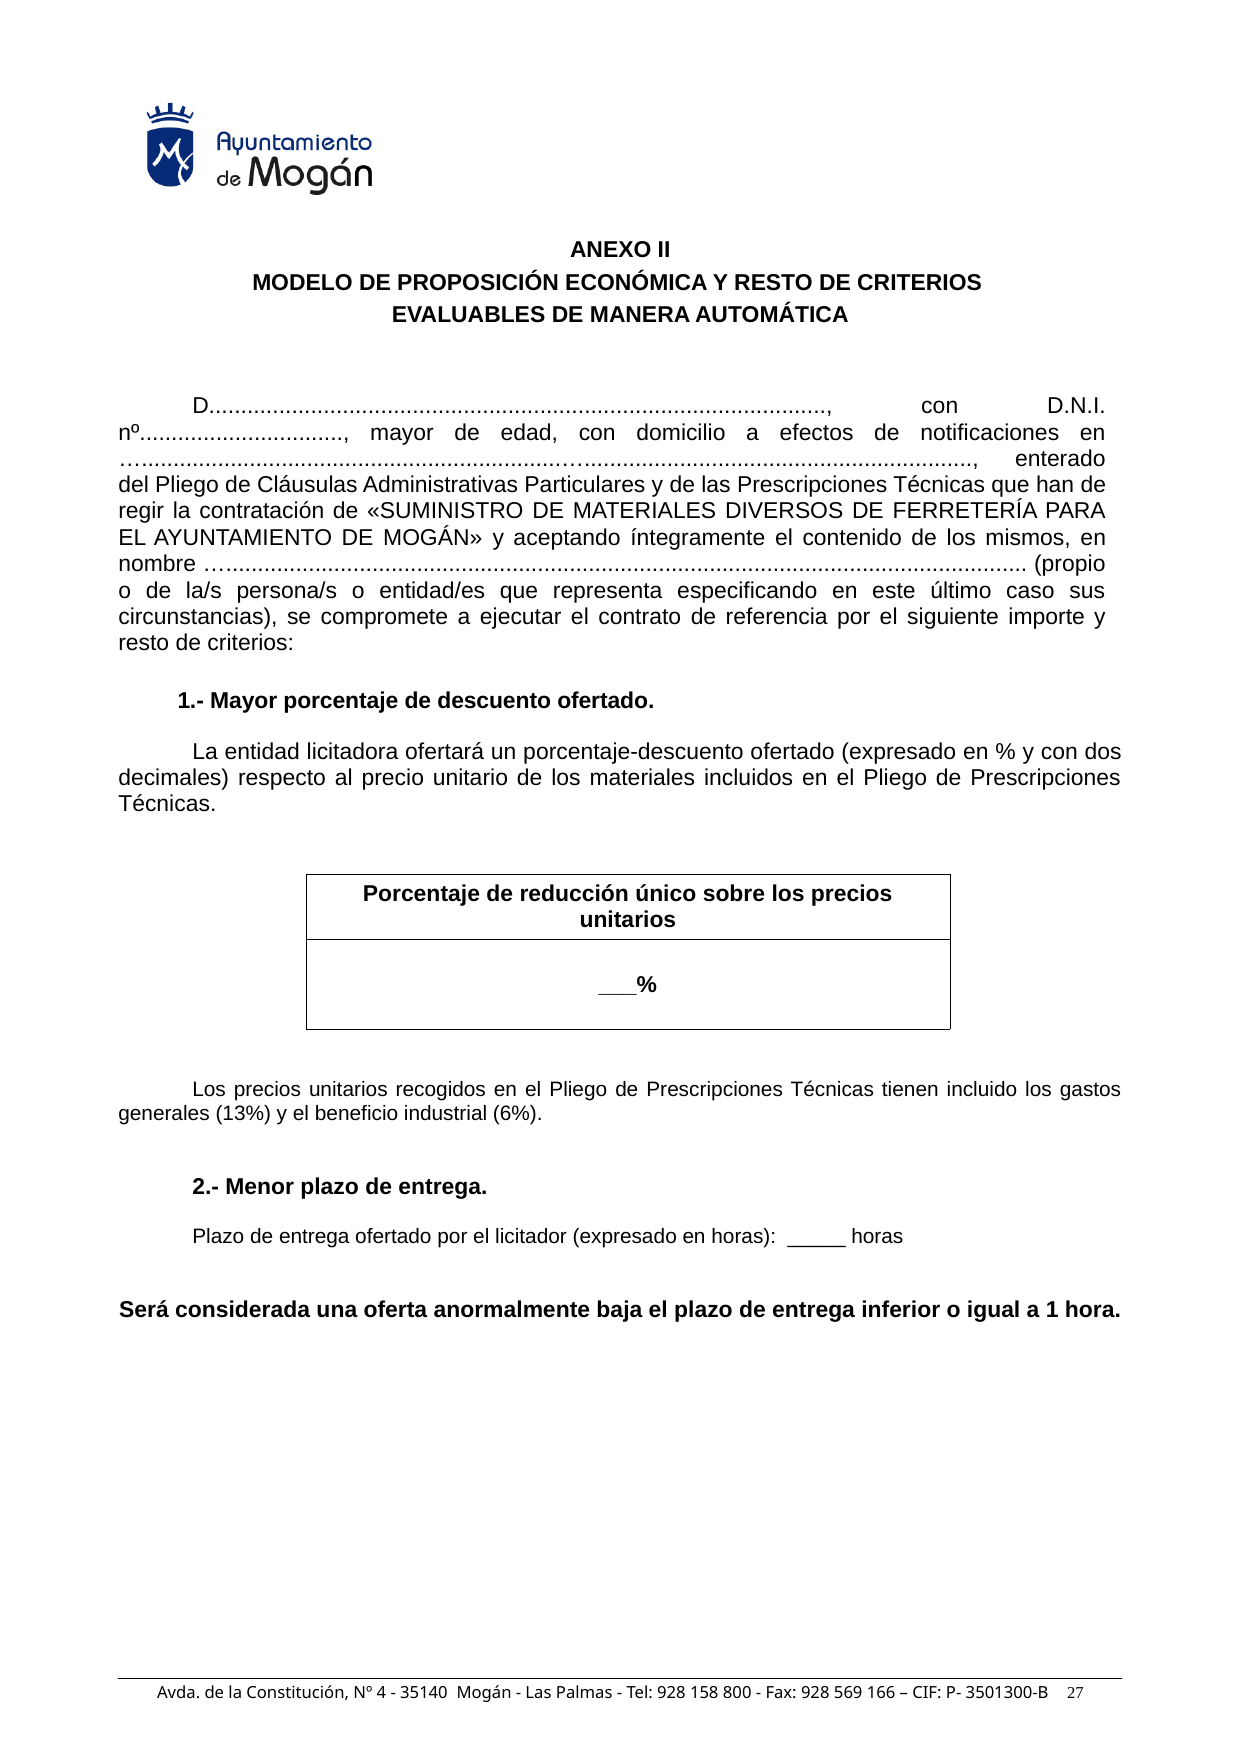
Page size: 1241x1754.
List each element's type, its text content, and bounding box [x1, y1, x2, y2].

text MODELO DE PROPOSICIÓN ECONÓMICA Y RESTO DE CRITERIOS [118, 269, 1122, 295]
text Los precios unitarios recogidos en el Pliego de Prescripciones Técnicas tienen incluido los gastos generales (13%) y el beneficio industrial (6%). [118, 1077, 1122, 1125]
picture [132, 81, 388, 213]
table_cell ___% [307, 940, 950, 1029]
text 2.- Menor plazo de entrega. [118, 1173, 1122, 1199]
text ANEXO II [118, 236, 1122, 263]
text La entidad licitadora ofertará un porcentaje-descuento ofertado (expresado en % y con dos decimales) respecto al precio unitario de los materiales incluidos en el Pliego de Prescripciones Técnicas. [118, 738, 1122, 817]
table_header Porcentaje de reducción único sobre los precios unitarios [307, 875, 950, 938]
text Plazo de entrega ofertado por el licitador (expresado en horas): _____ horas [118, 1223, 1122, 1247]
text 1.- Mayor porcentaje de descuento ofertado. [118, 687, 1119, 714]
text Será considerada una oferta anormalmente baja el plazo de entrega inferior o igual a 1 hora. [118, 1296, 1122, 1322]
text EVALUABLES DE MANERA AUTOMÁTICA [118, 301, 1122, 328]
text D................................................................................................., con D.N.I. nº................................, mayor de edad, con domicilio a efectos de notificaciones en …..................................................................…............................................................., enterado del Pliego de Cláusulas Administrativas Particulares y de las Prescripciones Técnicas que han de regir la contratación de «SUMINISTRO DE MATERIALES DIVERSOS DE FERRETERÍA PARA EL AYUNTAMIENTO DE MOGÁN» y aceptando íntegramente el contenido de los mismos, en nombre ….............................................................................................................................. (propio o de la/s persona/s o entidad/es que representa especificando en este último caso sus circunstancias), se compromete a ejecutar el contrato de referencia por el siguiente importe y resto de criterios: [118, 392, 1106, 656]
